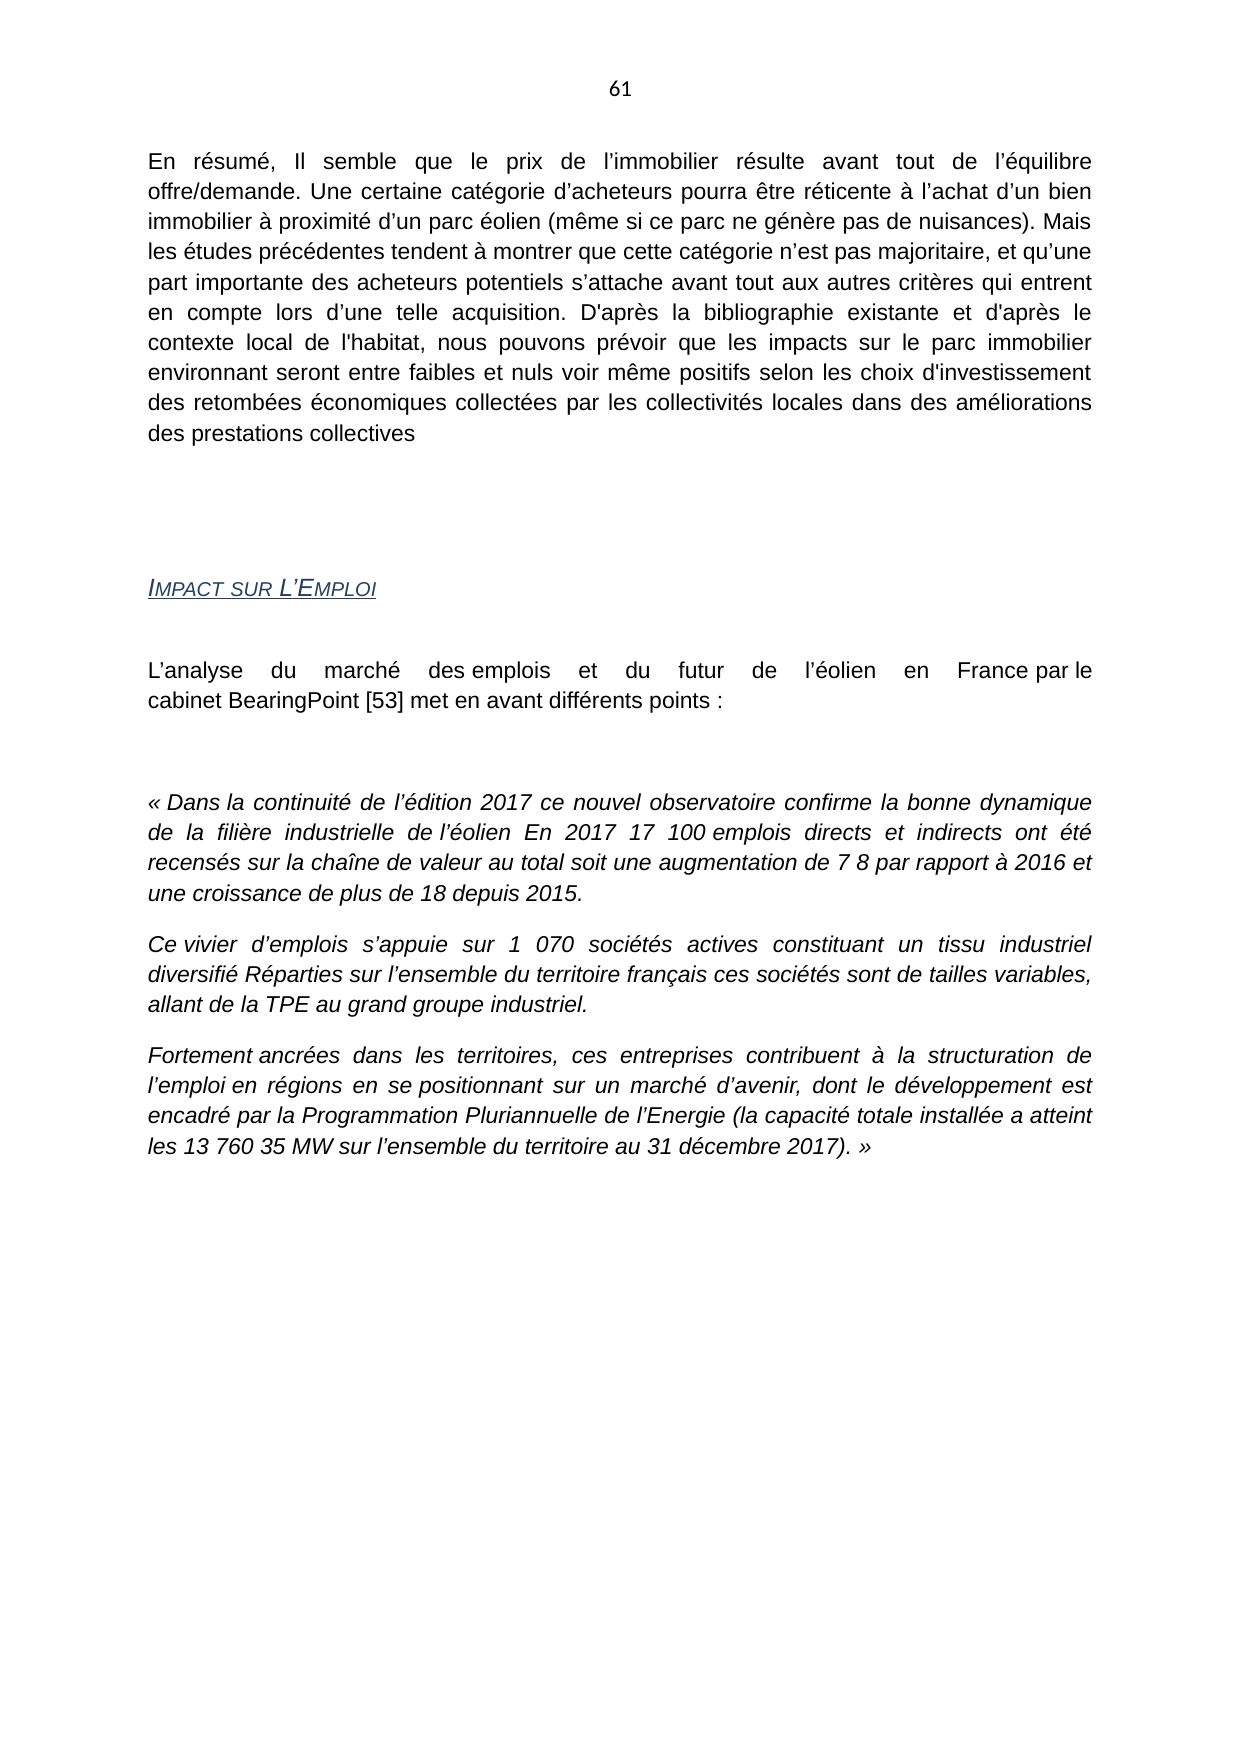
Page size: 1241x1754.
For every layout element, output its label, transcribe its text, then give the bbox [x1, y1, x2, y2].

text L’analyse du marché des emplois et du futur de l’éolien en France par le cabinet BearingPoint [53] met en avant différents points : [148, 657, 1093, 713]
text « Dans la continuité de l’édition 2017 ce nouvel observatoire confirme la bonne dynamique de la filière industrielle de l’éolien En 2017 17 100 emplois directs et indirects ont été recensés sur la chaîne de valeur au total soit une augmentation de 7 8 par rapport à 2016 et une croissance de plus de 18 depuis 2015. [148, 789, 1093, 906]
text Fortement ancrées dans les territoires, ces entreprises contribuent à la structuration de l’emploi en régions en se positionnant sur un marché d’avenir, dont le développement est encadré par la Programmation Pluriannuelle de l’Energie (la capacité totale installée a atteint les 13 760 35 MW sur l’ensemble du territoire au 31 décembre 2017). » [148, 1042, 1093, 1159]
text En résumé, Il semble que le prix de l’immobilier résulte avant tout de l’équilibre offre/demande. Une certaine catégorie d’acheteurs pourra être réticente à l’achat d’un bien immobilier à proximité d’un parc éolien (même si ce parc ne génère pas de nuisances). Mais les études précédentes tendent à montrer que cette catégorie n’est pas majoritaire, et qu’une part importante des acheteurs potentiels s’attache avant tout aux autres critères qui entrent en compte lors d’une telle acquisition. D'après la bibliographie existante et d'après le contexte local de l'habitat, nous pouvons prévoir que les impacts sur le parc immobilier environnant seront entre faibles et nuls voir même positifs selon les choix d'investissement des retombées économiques collectées par les collectivités locales dans des améliorations des prestations collectives [148, 148, 1093, 446]
subtitle Impact sur L’Emploi [148, 573, 1093, 601]
text Ce vivier d’emplois s’appuie sur 1 070 sociétés actives constituant un tissu industriel diversifié Réparties sur l’ensemble du territoire français ces sociétés sont de tailles variables, allant de la TPE au grand groupe industriel. [148, 931, 1093, 1017]
